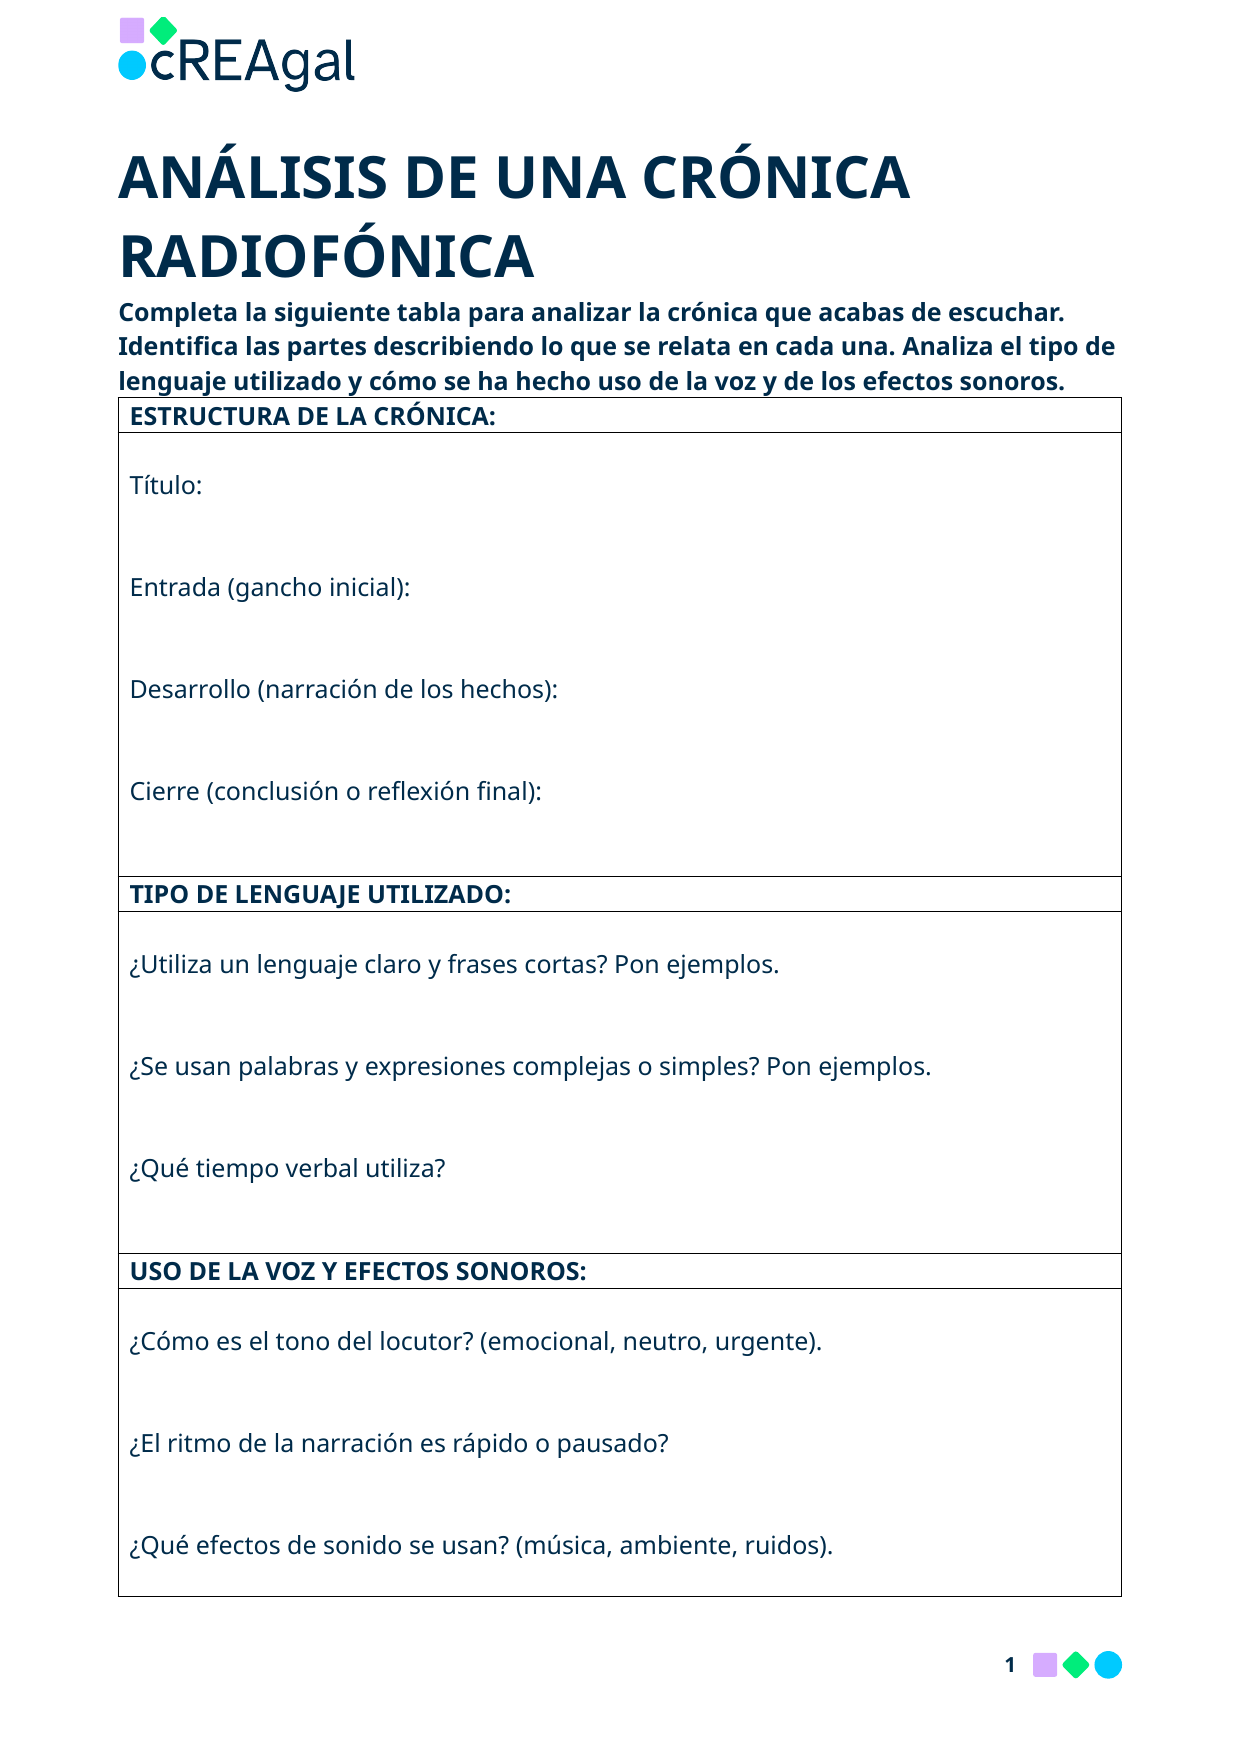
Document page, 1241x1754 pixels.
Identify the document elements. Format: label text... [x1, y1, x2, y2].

table_cell Título: Entrada (gancho inicial): Desarrollo (narración de los hechos): Cierre (conclusión o reflexión final): [119, 433, 1121, 876]
text ANÁLISIS DE UNA CRÓNICA RADIOFÓNICA [118, 136, 1122, 295]
table_cell TIPO DE LENGUAJE UTILIZADO: [119, 877, 1121, 911]
table_cell ¿Cómo es el tono del locutor? (emocional, neutro, urgente). ¿El ritmo de la narración es rápido o pausado? ¿Qué efectos de sonido se usan? (música, ambiente, ruidos). [119, 1289, 1121, 1596]
table_cell ¿Utiliza un lenguaje claro y frases cortas? Pon ejemplos. ¿Se usan palabras y expresiones complejas o simples? Pon ejemplos. ¿Qué tiempo verbal utiliza? [119, 912, 1121, 1253]
picture [118, 17, 355, 92]
text Completa la siguiente tabla para analizar la crónica que acabas de escuchar. Identifica las partes describiendo lo que se relata en cada una. Analiza el tipo de lenguaje utilizado y cómo se ha hecho uso de la voz y de los efectos sonoros. [118, 295, 1122, 397]
table_header ESTRUCTURA DE LA CRÓNICA: [119, 398, 1121, 432]
table_cell USO DE LA VOZ Y EFECTOS SONOROS: [119, 1254, 1121, 1288]
